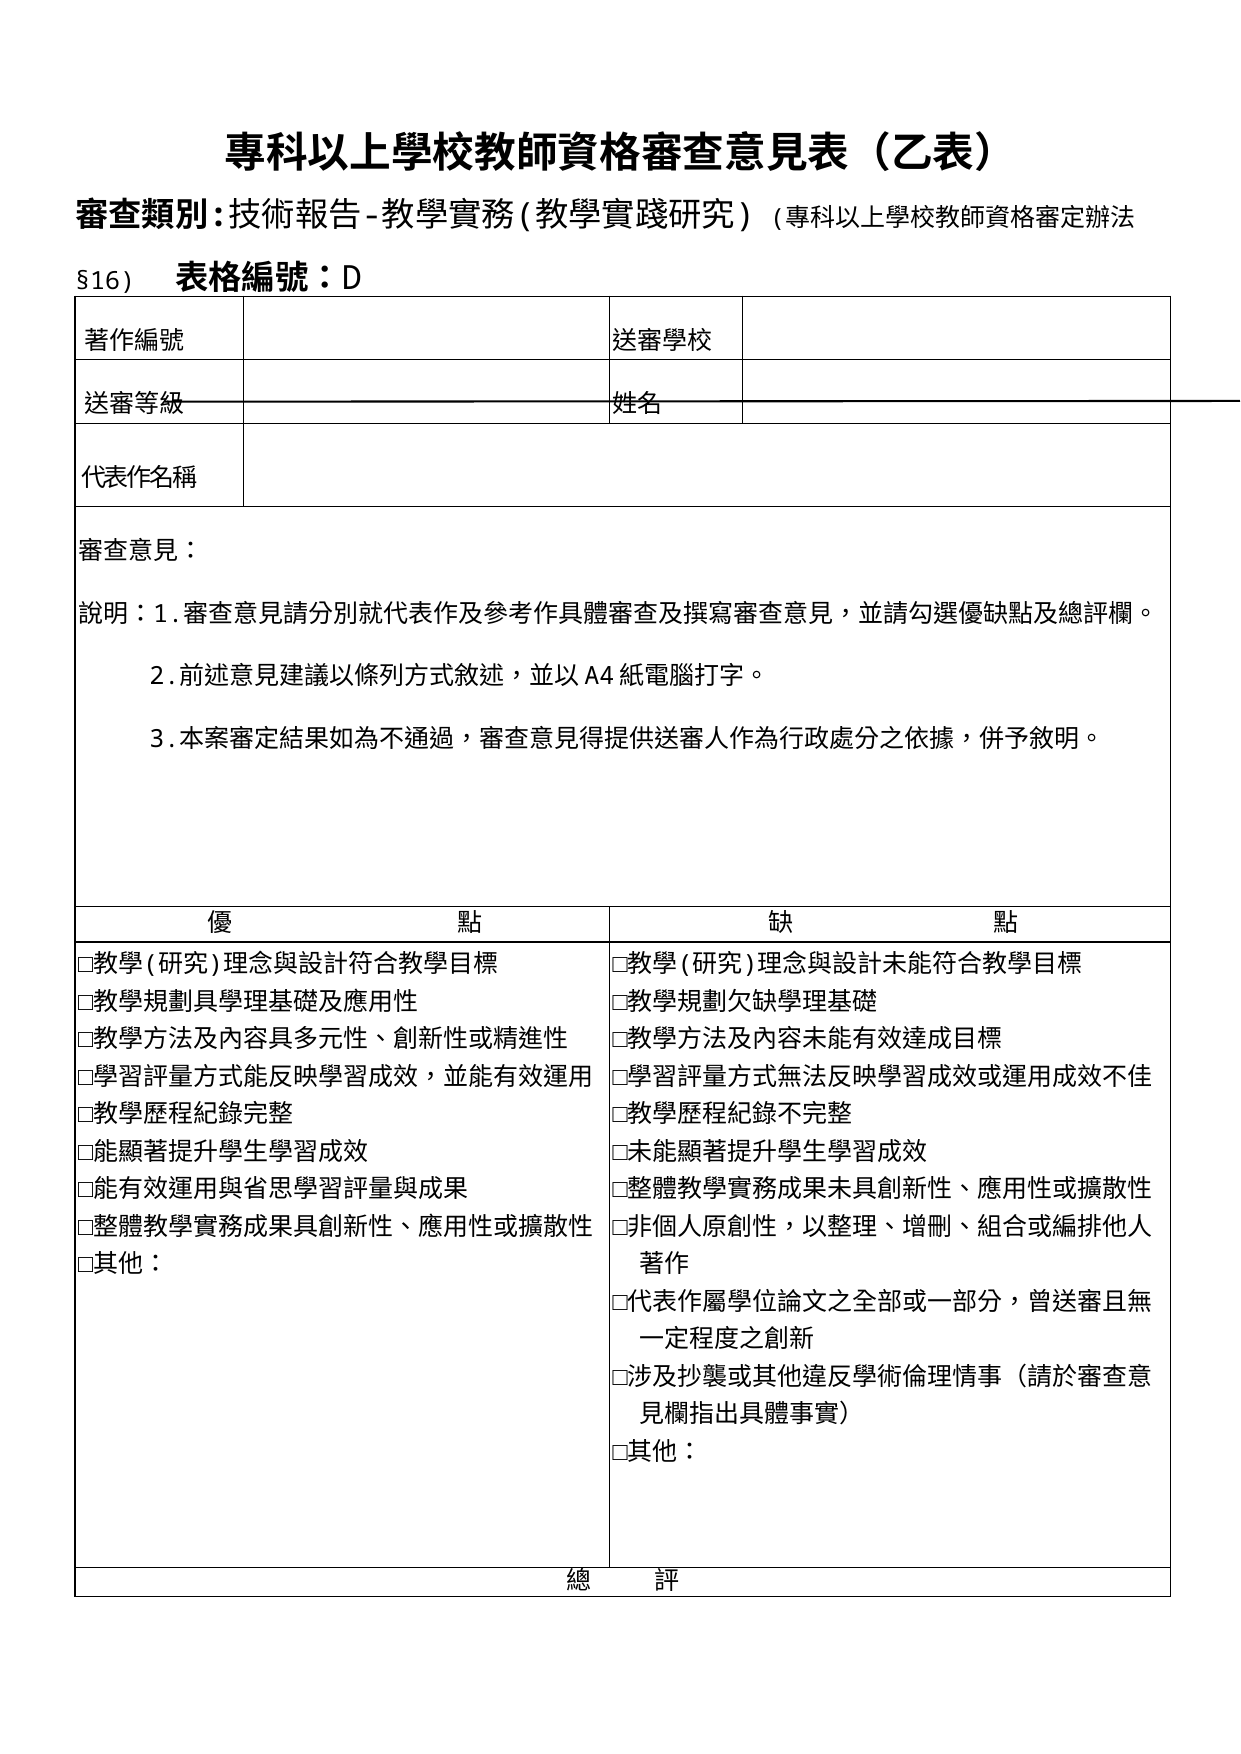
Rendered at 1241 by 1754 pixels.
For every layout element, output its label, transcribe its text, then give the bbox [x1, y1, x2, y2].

table_cell [743, 403, 1170, 423]
table_header [244, 297, 609, 359]
table_header 送審學校 [610, 297, 742, 359]
table_cell □教學(研究)理念與設計未能符合教學目標 □教學規劃欠缺學理基礎 □教學方法及內容未能有效達成目標 □學習評量方式無法反映學習成效或運用成效不佳 □教學歷程紀錄不完整 □未能顯著提升學生學習成效 □整體教學實務成果未具創新性、應用性或擴散性 □非個人原創性，以整理、增刪、組合或編排他人著作 □代表作屬學位論文之全部或一部分，曾送審且無一定程度之創新 □涉及抄襲或其他違反學術倫理情事（請於審查意見欄指出具體事實） □其他： [610, 943, 1170, 1567]
table_cell [244, 424, 1170, 506]
table_header 著作編號 [76, 297, 243, 359]
table_cell 總 評 [76, 1568, 1170, 1596]
table_cell 代表作名稱 [76, 424, 243, 506]
table_cell 缺 點 [610, 907, 1170, 941]
table_cell 姓名 [610, 360, 742, 400]
table_header [743, 297, 1170, 359]
table_cell 姓名 [647, 405, 657, 411]
table_cell 姓名 [645, 395, 653, 400]
table_cell [244, 360, 609, 400]
table_cell 送審等級 [76, 360, 243, 423]
table_cell [743, 360, 1170, 400]
table_cell 姓名 [610, 403, 742, 423]
table_cell 審查意見： 說明：1.審查意見請分別就代表作及參考作具體審查及撰寫審查意見，並請勾選優缺點及總評欄。 2.前述意見建議以條列方式敘述，並以A4紙電腦打字。 3.本案審定結果如為不通過，審查意見得提供送審人作為行政處分之依據，併予敘明。 [76, 507, 1170, 906]
text 專科以上學校教師資格審查意見表（乙表） [75, 108, 1165, 171]
table_cell 優 點 [76, 907, 609, 941]
table_cell [244, 403, 609, 423]
text 審查類別:技術報告-教學實務(教學實踐研究) (專科以上學校教師資格審定辦法§16) 表格編號：D [75, 171, 1165, 296]
table_cell □教學(研究)理念與設計符合教學目標 □教學規劃具學理基礎及應用性 □教學方法及內容具多元性、創新性或精進性 □學習評量方式能反映學習成效，並能有效運用 □教學歷程紀錄完整 □能顯著提升學生學習成效 □能有效運用與省思學習評量與成果 □整體教學實務成果具創新性、應用性或擴散性 □其他： [76, 943, 609, 1567]
